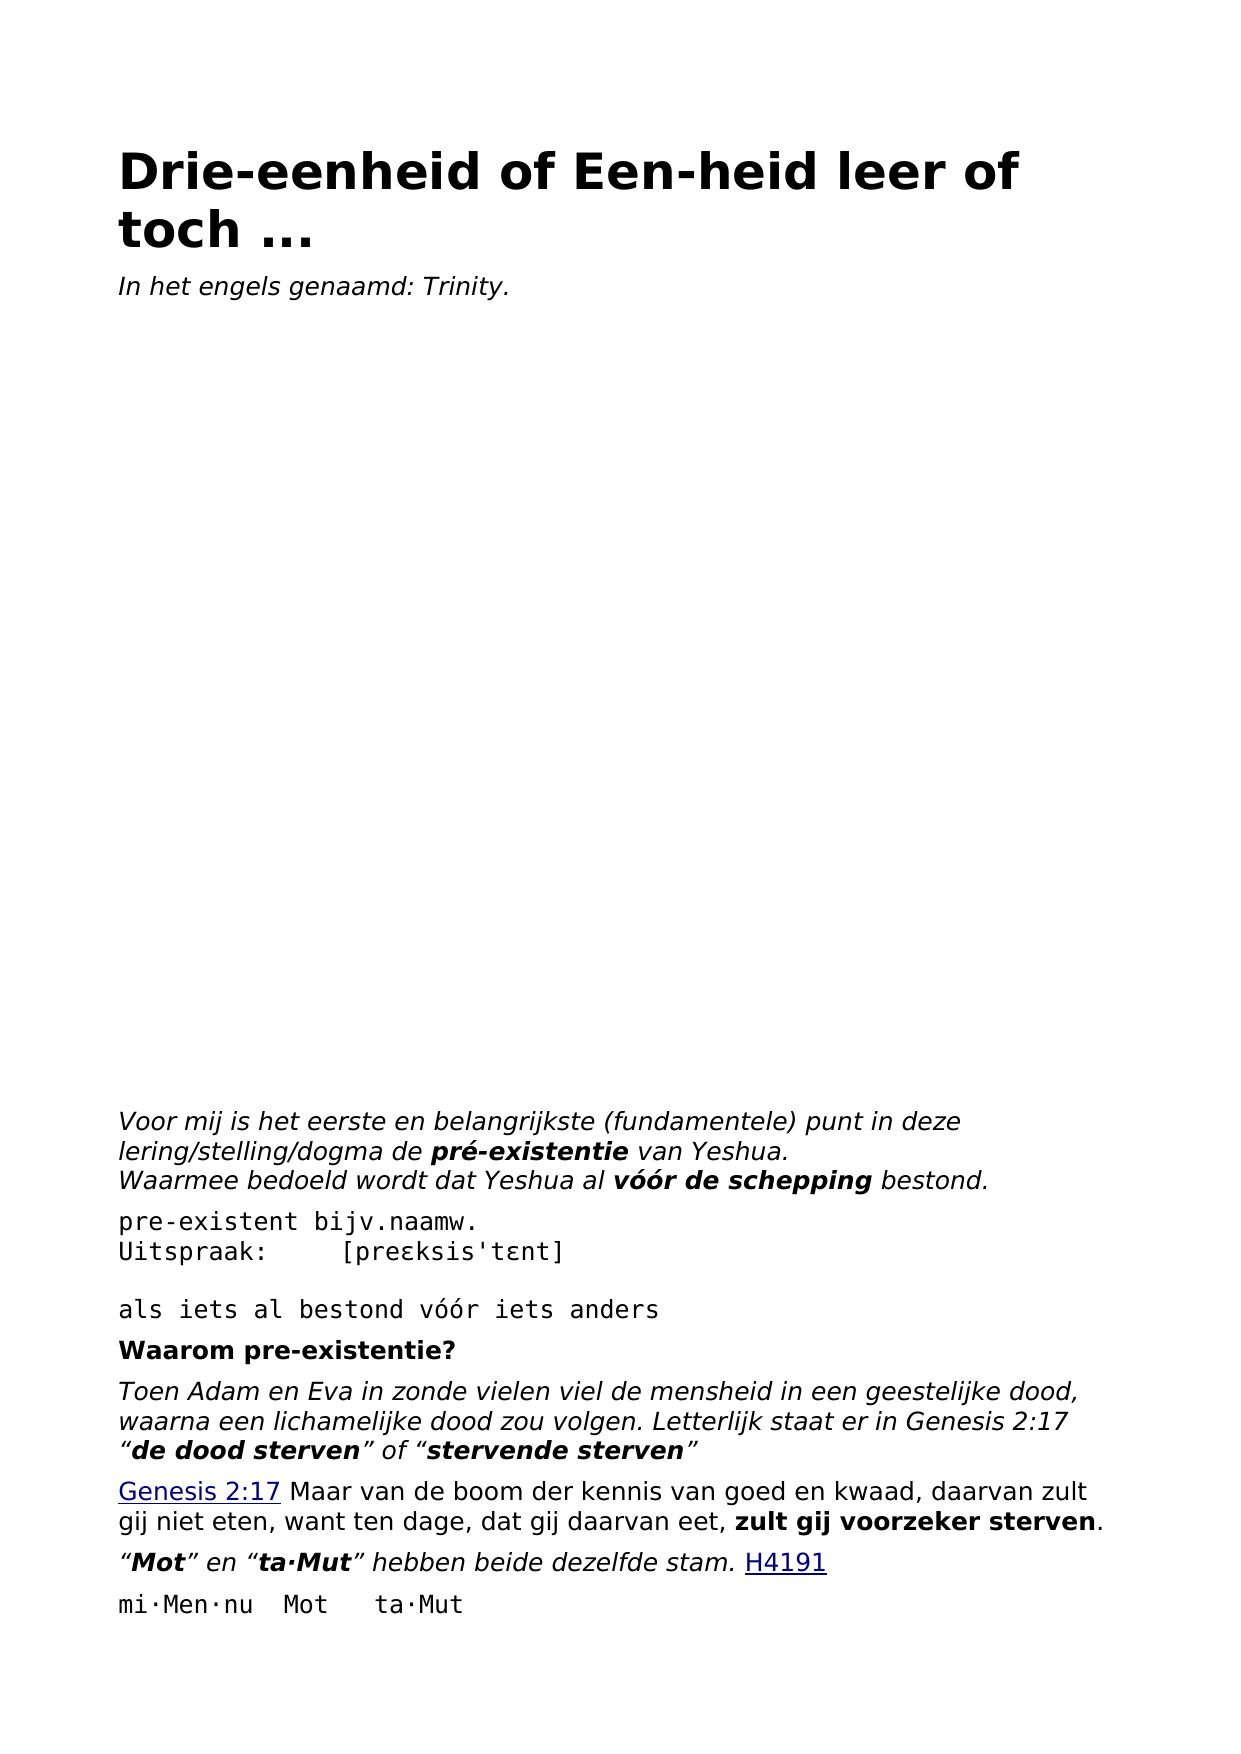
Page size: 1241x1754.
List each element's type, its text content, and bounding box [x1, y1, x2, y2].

text Genesis 2:17 Maar van de boom der kennis van goed en kwaad, daarvan zult gij niet eten, want ten dage, dat gij daarvan eet, zult gij voorzeker sterven. [118, 1478, 1122, 1536]
text Toen Adam en Eva in zonde vielen viel de mensheid in een geestelijke dood, waarna een lichamelijke dood zou volgen. Letterlijk staat er in Genesis 2:17 “de dood sterven” of “stervende sterven” [118, 1378, 1122, 1465]
text In het engels genaamd: Trinity. [118, 272, 1122, 301]
text “Mot” en “ta·Mut” hebben beide dezelfde stam. H4191 [118, 1548, 1122, 1578]
text Voor mij is het eerste en belangrijkste (fundamentele) punt in deze lering/stelling/dogma de pré-existentie van Yeshua. Waarmee bedoeld wordt dat Yeshua al vóór de schepping bestond. [118, 1107, 1122, 1195]
text mi·Men·nu Mot ta·Mut [118, 1590, 1122, 1619]
text Waarom pre-existentie? [118, 1336, 1122, 1365]
subtitle Drie-eenheid of Een-heid leer of toch ... [118, 143, 1122, 259]
text pre-existent bijv.naamw. Uitspraak: [preɛksis'tɛnt] als iets al bestond vóór iets anders [118, 1207, 1122, 1324]
